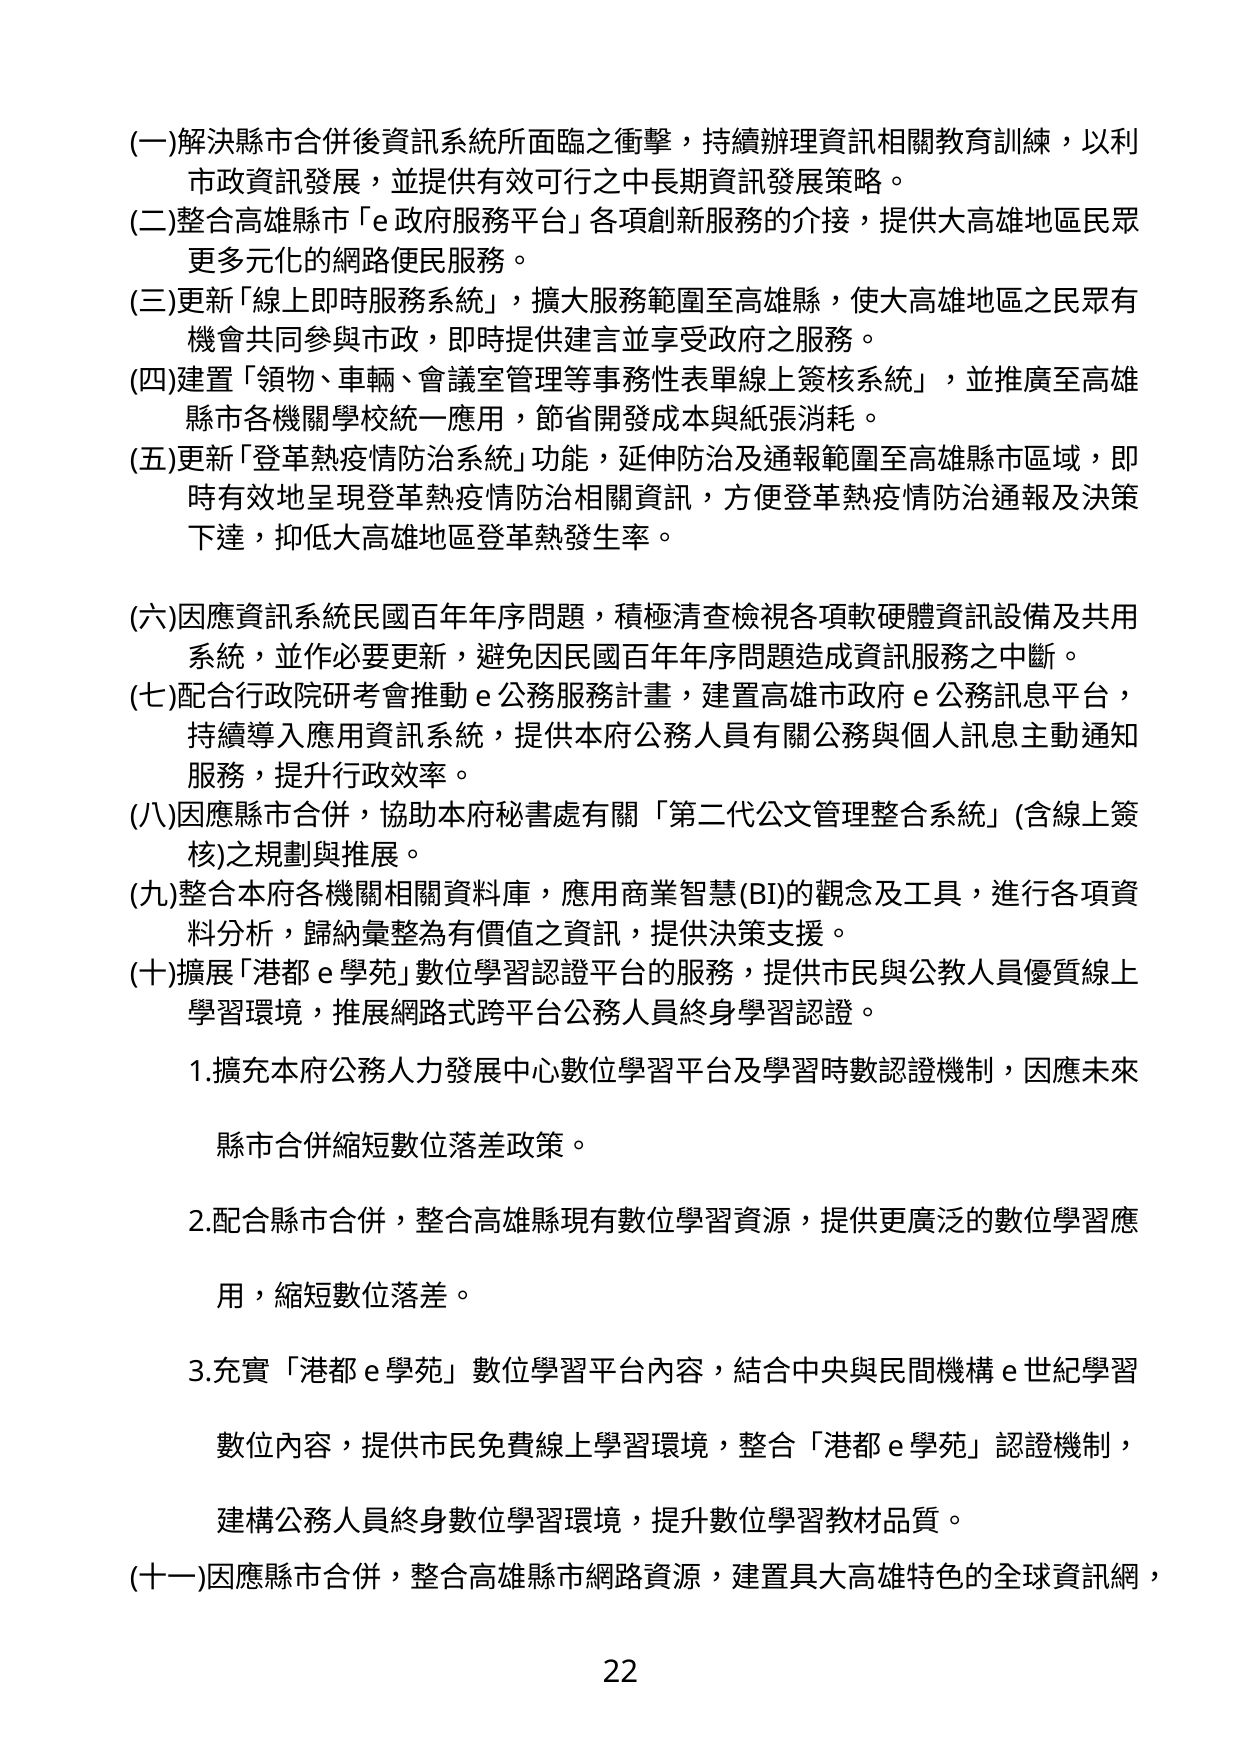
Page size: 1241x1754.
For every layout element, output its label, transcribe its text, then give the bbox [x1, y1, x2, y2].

text (六)因應資訊系統民國百年年序問題，積極清查檢視各項軟硬體資訊設備及共用系統，並作必要更新，避免因民國百年年序問題造成資訊服務之中斷。 [129, 596, 1140, 675]
text (三)更新「線上即時服務系統」，擴大服務範圍至高雄縣，使大高雄地區之民眾有機會共同參與市政，即時提供建言並享受政府之服務。 [129, 279, 1140, 358]
text (九)整合本府各機關相關資料庫，應用商業智慧(BI)的觀念及工具，進行各項資料分析，歸納彙整為有價值之資訊，提供決策支援。 [129, 873, 1140, 952]
text (十一)因應縣市合併，整合高雄縣市網路資源，建置具大高雄特色的全球資訊網，藉以促進本市觀光行銷、經濟發展及就業服務等需求，提供主動積極、全民參與的電子化政府網路資訊服務。 [129, 1556, 1140, 1596]
text 1.擴充本府公務人力發展中心數位學習平台及學習時數認證機制，因應未來 縣市合併縮短數位落差政策。 [188, 1031, 1140, 1181]
text (五)更新「登革熱疫情防治系統」功能，延伸防治及通報範圍至高雄縣市區域，即時有效地呈現登革熱疫情防治相關資訊，方便登革熱疫情防治通報及決策下達，抑低大高雄地區登革熱發生率。 [129, 438, 1140, 556]
text 2.配合縣市合併，整合高雄縣現有數位學習資源，提供更廣泛的數位學習應 用，縮短數位落差。 [188, 1181, 1140, 1331]
text (一)解決縣市合併後資訊系統所面臨之衝擊，持續辦理資訊相關教育訓練，以利市政資訊發展，並提供有效可行之中長期資訊發展策略。 [129, 121, 1140, 200]
text (八)因應縣市合併，協助本府秘書處有關「第二代公文管理整合系統」(含線上簽核)之規劃與推展。 [129, 794, 1140, 873]
text (七)配合行政院研考會推動e公務服務計畫，建置高雄市政府e公務訊息平台，持續導入應用資訊系統，提供本府公務人員有關公務與個人訊息主動通知服務，提升行政效率。 [129, 675, 1140, 794]
text (二)整合高雄縣市「e政府服務平台」各項創新服務的介接，提供大高雄地區民眾更多元化的網路便民服務。 [129, 200, 1140, 279]
text 3.充實「港都e學苑」數位學習平台內容，結合中央與民間機構e世紀學習 數位內容，提供市民免費線上學習環境，整合「港都e學苑」認證機制，建構公務人員終身數位學習環境，提升數位學習教材品質。 [188, 1331, 1140, 1556]
text (十)擴展「港都e學苑」數位學習認證平台的服務，提供市民與公教人員優質線上學習環境，推展網路式跨平台公務人員終身學習認證。 [129, 952, 1140, 1031]
text (四)建置「領物、車輛、會議室管理等事務性表單線上簽核系統」，並推廣至高雄縣市各機關學校統一應用，節省開發成本與紙張消耗。 [129, 358, 1140, 438]
